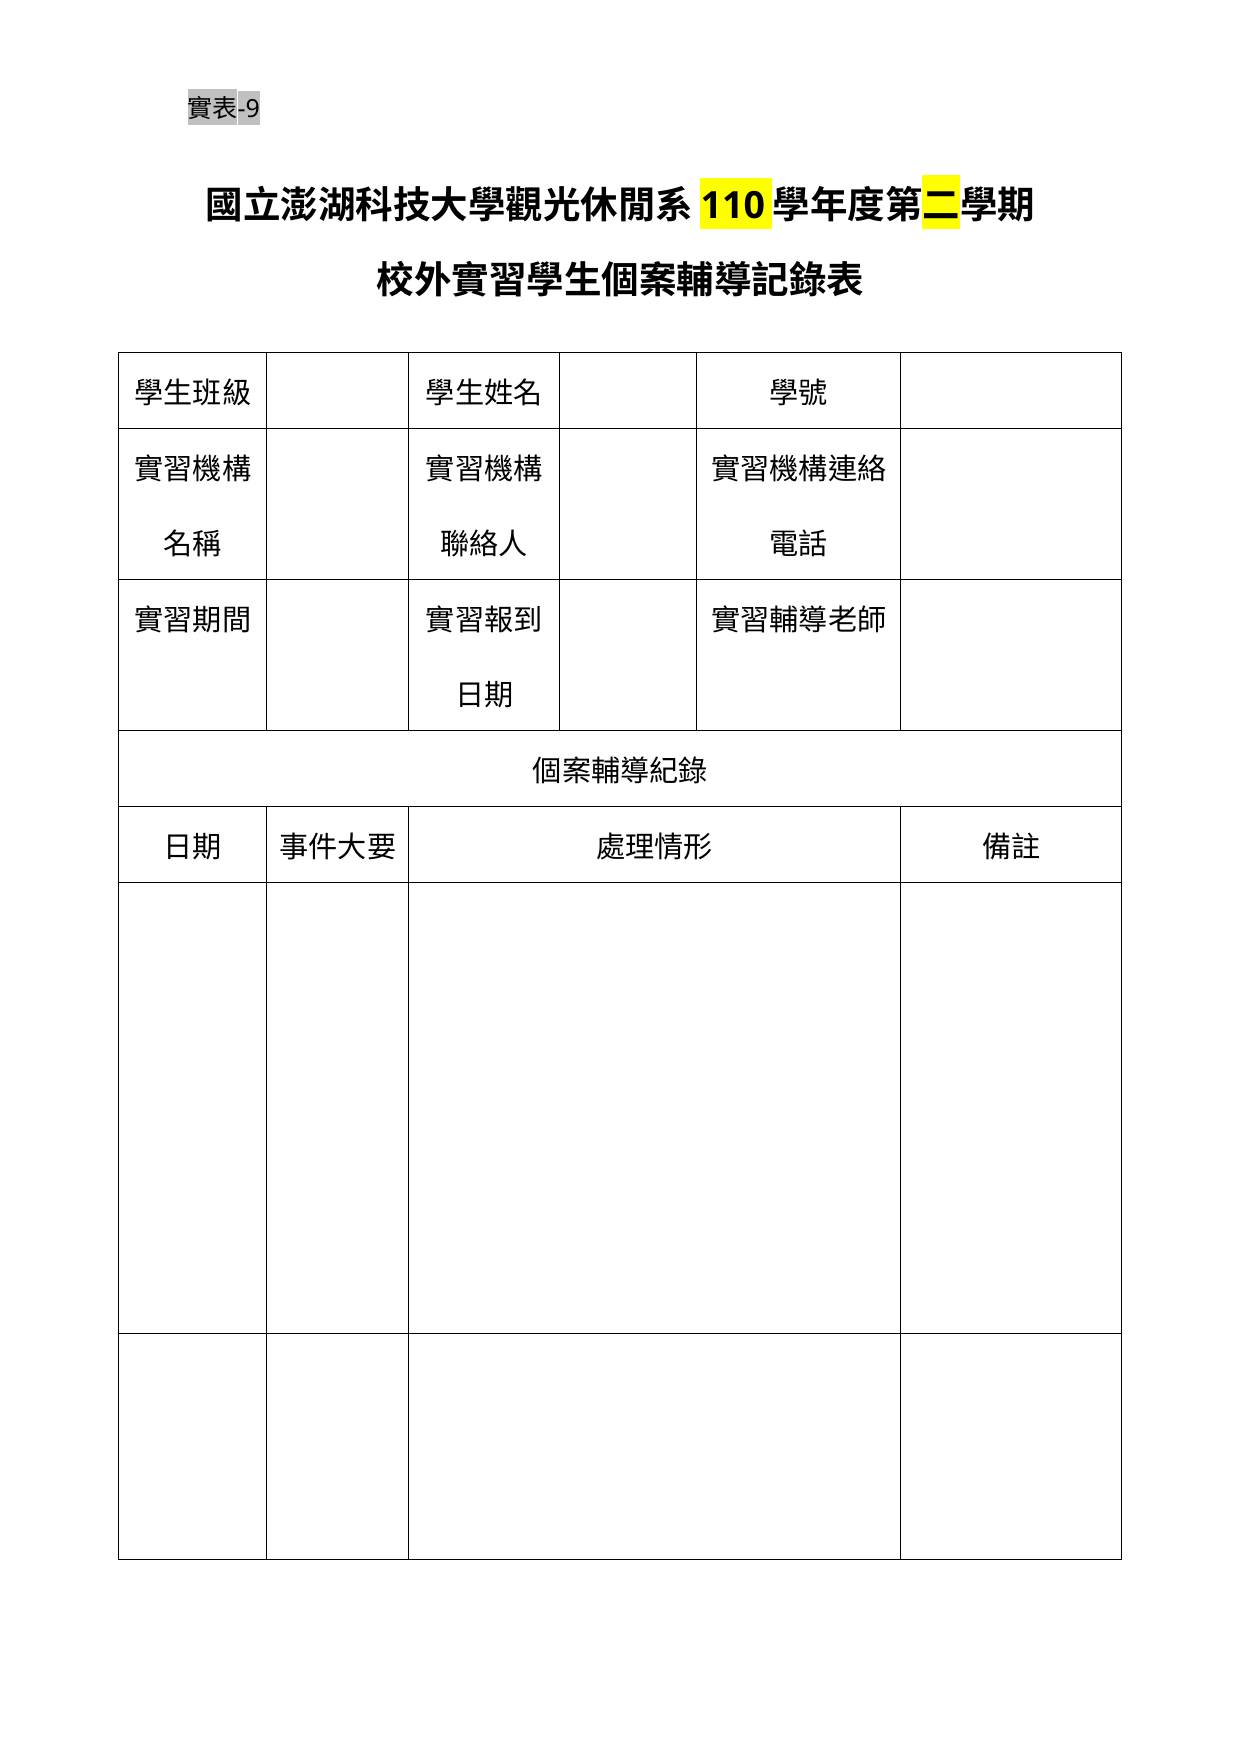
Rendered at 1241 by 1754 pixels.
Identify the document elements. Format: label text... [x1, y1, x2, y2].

table_cell 備註 [901, 807, 1121, 882]
table_header 學生班級 [119, 353, 266, 428]
table_cell 實習輔導老師 [697, 580, 900, 730]
text 國立澎湖科技大學觀光休閒系110學年度第二學期 [187, 164, 1053, 239]
text 校外實習學生個案輔導記錄表 [187, 239, 1053, 314]
table_cell 實習機構連絡電話 [697, 429, 900, 579]
table_cell [119, 1334, 266, 1559]
table_cell [119, 883, 266, 1333]
table_cell [901, 580, 1121, 730]
table_header [267, 353, 408, 428]
table_header [901, 353, 1121, 428]
table_cell [267, 429, 408, 579]
table_header 學生姓名 [409, 353, 559, 428]
table_cell 實習期間 [119, 580, 266, 730]
table_cell [409, 883, 900, 1333]
table_cell [409, 1334, 900, 1559]
table_cell 個案輔導紀錄 [119, 731, 1121, 806]
table_cell [901, 1334, 1121, 1559]
table_cell [560, 429, 696, 579]
table_cell 事件大要 [267, 807, 408, 882]
table_cell 實習機構聯絡人 [409, 429, 559, 579]
table_cell [267, 580, 408, 730]
table_cell 實習機構名稱 [119, 429, 266, 579]
table_header [560, 353, 696, 428]
table_cell 日期 [119, 807, 266, 882]
table_cell 處理情形 [409, 807, 900, 882]
table_header 學號 [697, 353, 900, 428]
table_cell 實習報到日期 [409, 580, 559, 730]
table_cell [560, 580, 696, 730]
table_cell [267, 1334, 408, 1559]
table_cell [901, 429, 1121, 579]
table_cell [901, 883, 1121, 1333]
table_cell [267, 883, 408, 1333]
